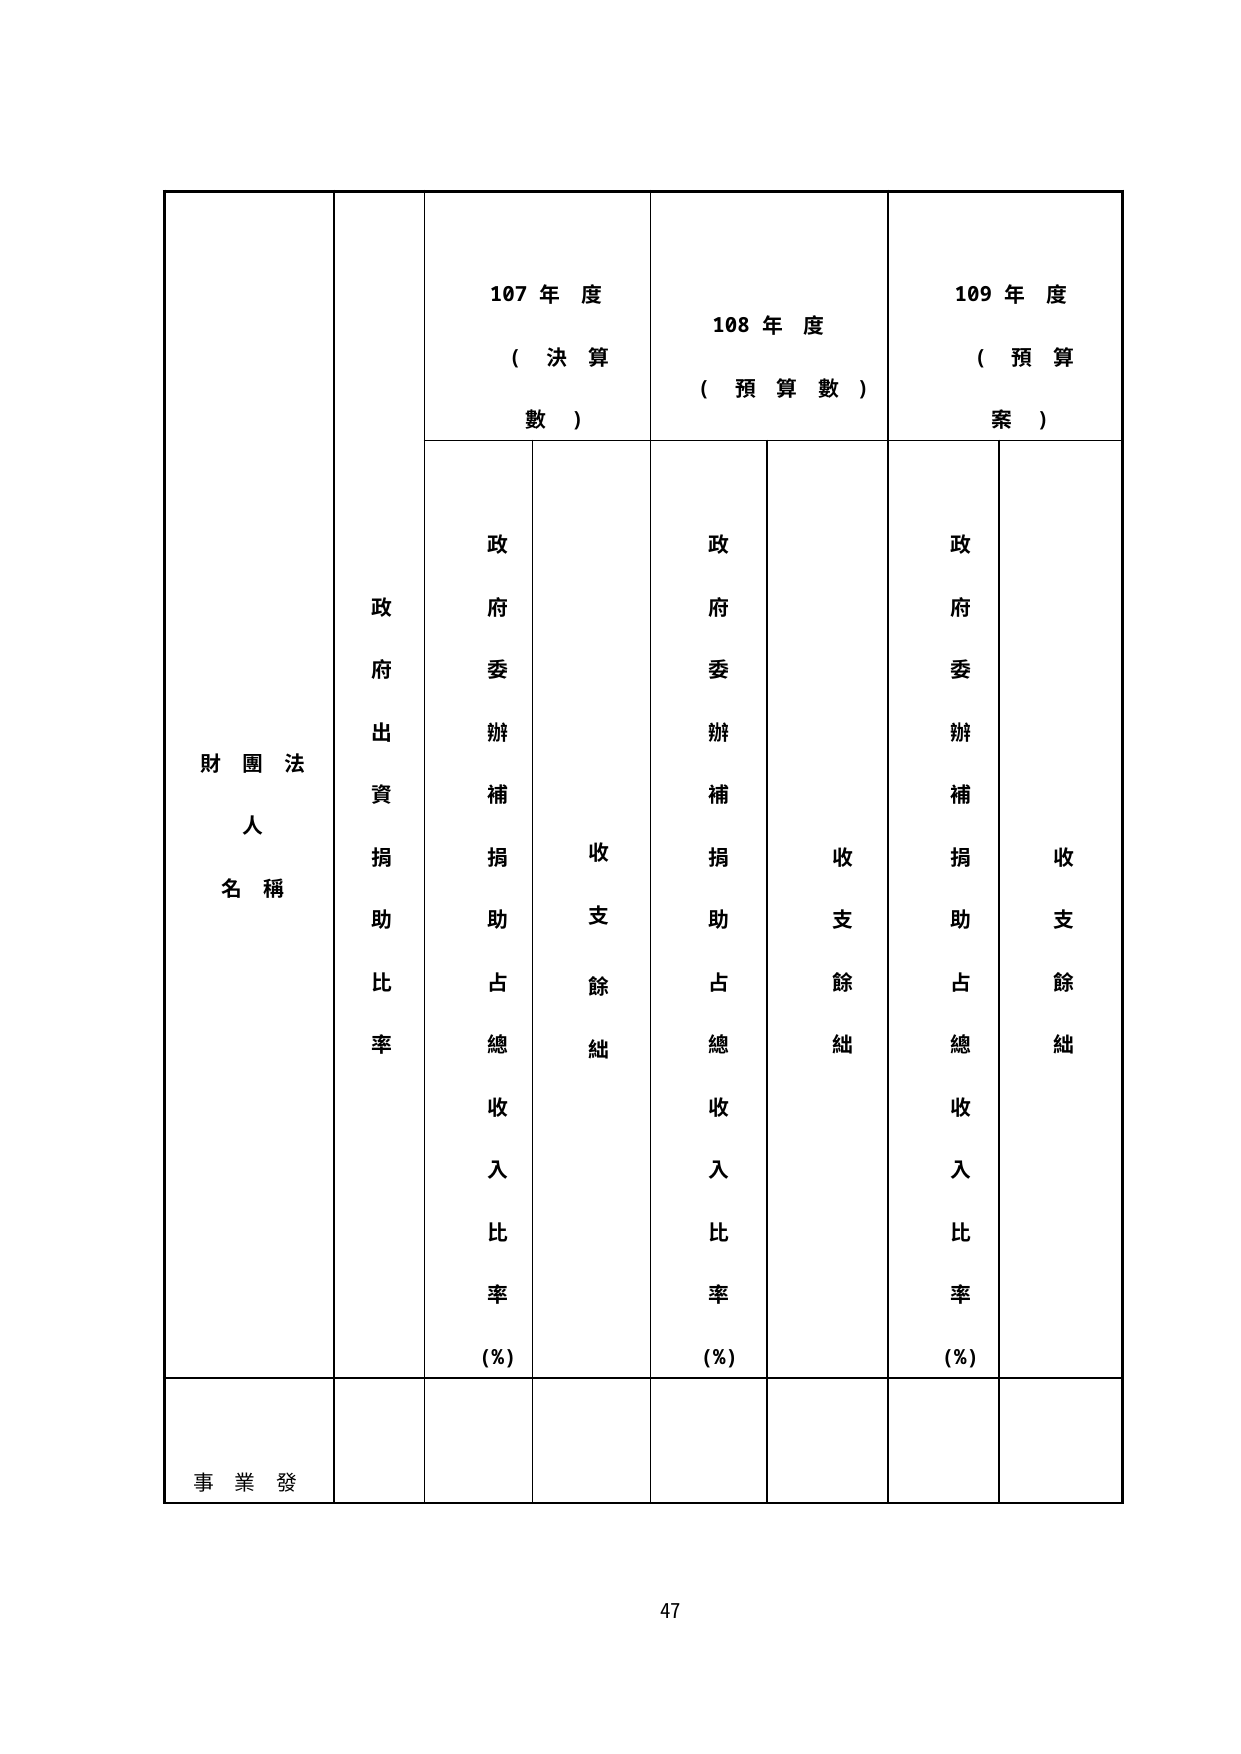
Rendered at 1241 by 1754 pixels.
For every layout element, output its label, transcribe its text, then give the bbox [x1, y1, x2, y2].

table_cell 政府委辦補捐助占總收入比率(%) [889, 441, 998, 1377]
table_cell [1000, 1379, 1121, 1502]
table_cell 政府委辦補捐助占總收入比率(%) [651, 441, 766, 1377]
table_header 109年度(預算案) [889, 193, 1121, 439]
table_cell 事業發 [166, 1379, 333, 1502]
table_cell [651, 1379, 766, 1502]
table_cell 收 支 餘 絀 [533, 441, 650, 1377]
table_header 政府出資捐助比率 [335, 193, 424, 1377]
table_cell 收 支 餘 絀 [1000, 441, 1121, 1377]
table_cell [889, 1379, 998, 1502]
table_cell 政府委辦補捐助占總收入比率(%) [425, 441, 532, 1377]
table_header 財團法人 名稱 [166, 193, 333, 1377]
table_cell [335, 1379, 424, 1502]
table_cell [768, 1379, 887, 1502]
table_cell [533, 1379, 650, 1502]
table_cell 收 支 餘 絀 [768, 441, 887, 1377]
table_cell [425, 1379, 532, 1502]
table_header 107年度(決算數) [425, 193, 650, 439]
table_header 108年度(預算數) [651, 193, 887, 439]
